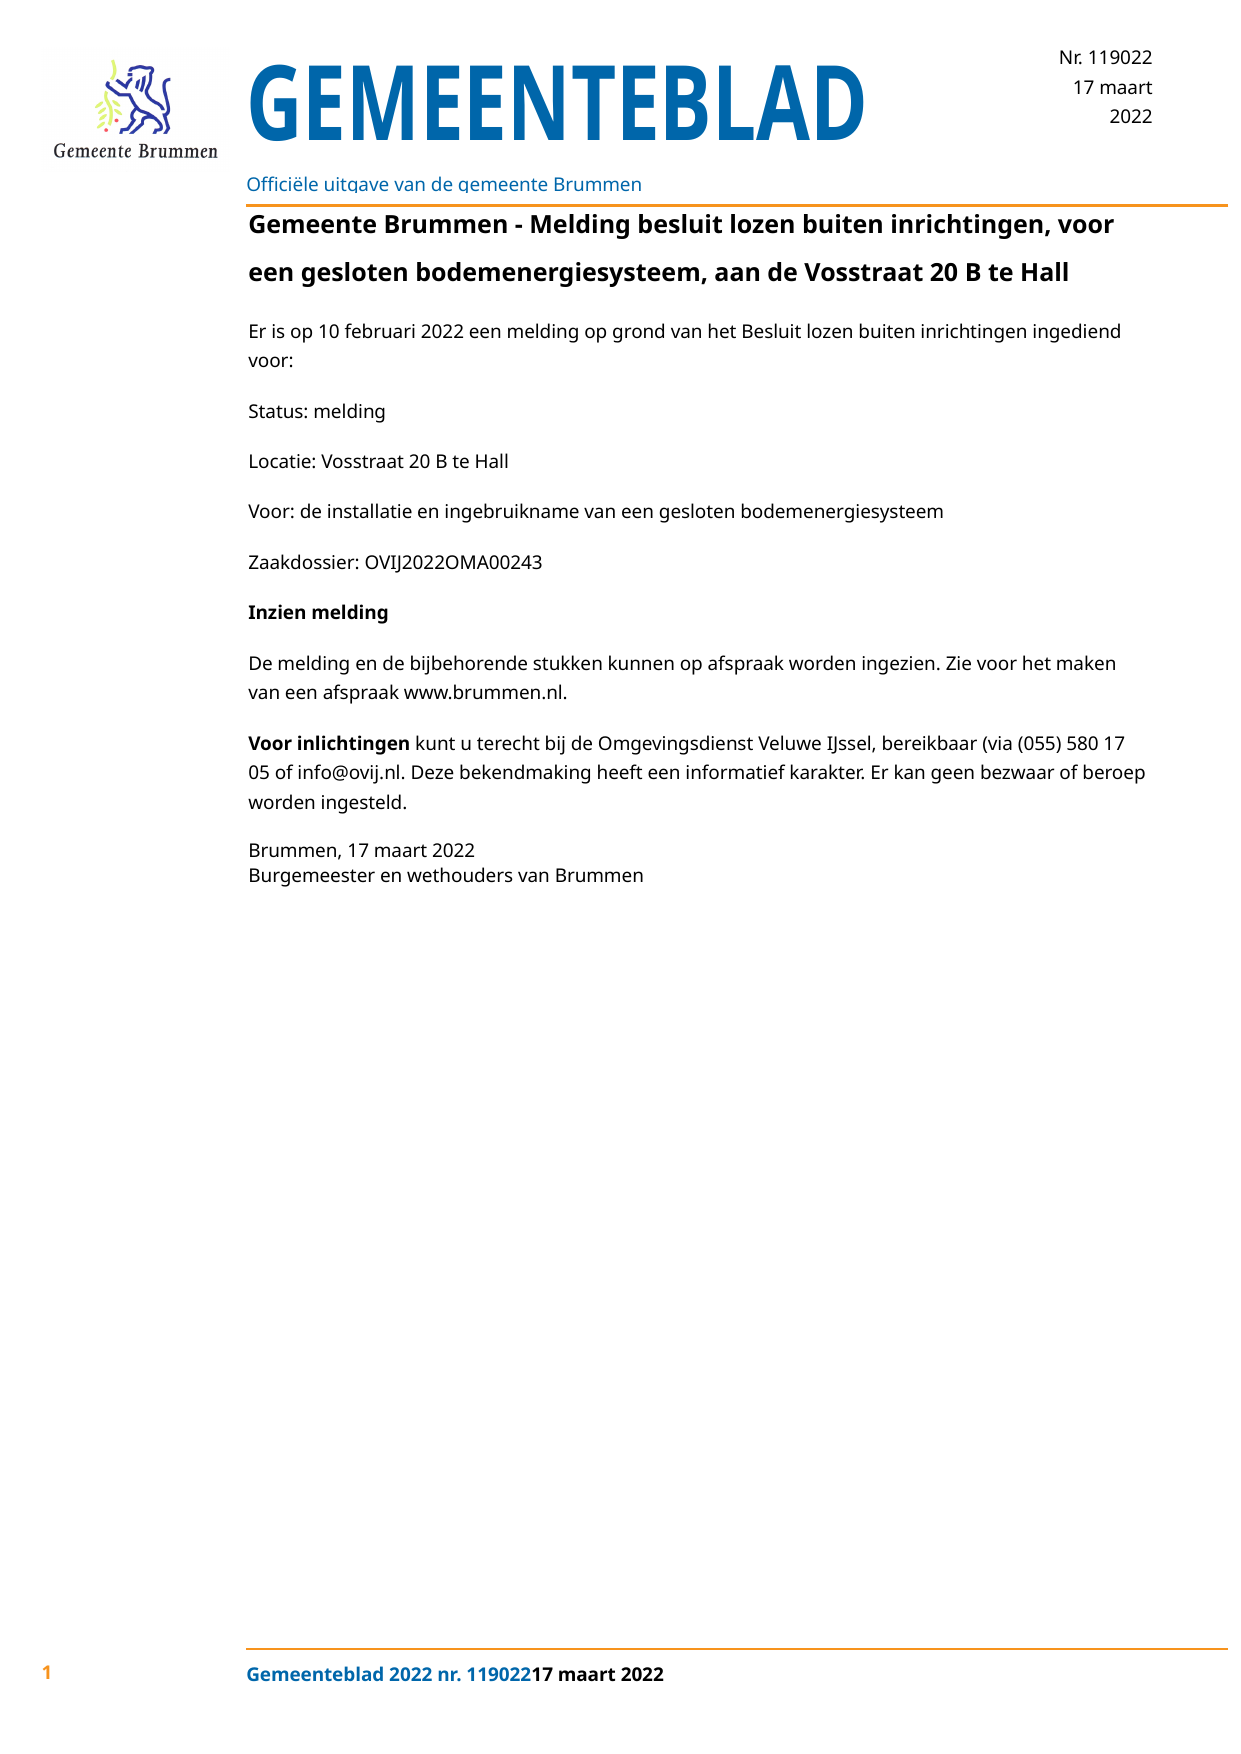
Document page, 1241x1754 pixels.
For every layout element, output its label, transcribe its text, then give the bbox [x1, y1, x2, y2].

text Zaakdossier: OVIJ2022OMA00243 [248, 549, 1152, 575]
text Burgemeester en wethouders van Brummen [248, 863, 1152, 888]
text Voor: de installatie en ingebruikname van een gesloten bodemenergiesysteem [248, 499, 1152, 524]
text Inzien melding [248, 599, 1152, 625]
text Brummen, 17 maart 2022 [248, 837, 1152, 863]
text Locatie: Vosstraat 20 B te Hall [248, 448, 1152, 474]
text Gemeente Brummen - Melding besluit lozen buiten inrichtingen, voor een gesloten bodemenergiesysteem, aan de Vosstraat 20 B te Hall [248, 207, 1152, 288]
text Voor inlichtingen kunt u terecht bij de Omgevingsdienst Veluwe IJssel, bereikbaar (via (055) 580 17 05 of info@ovij.nl. Deze bekendmaking heeft een informatief karakter. Er kan geen bezwaar of beroep worden ingesteld. [248, 730, 1152, 815]
text Status: melding [248, 398, 1152, 424]
text Er is op 10 februari 2022 een melding op grond van het Besluit lozen buiten inrichtingen ingediend voor: [248, 318, 1152, 373]
picture [41, 47, 231, 172]
text De melding en de bijbehorende stukken kunnen op afspraak worden ingezien. Zie voor het maken van een afspraak www.brummen.nl. [248, 650, 1152, 705]
